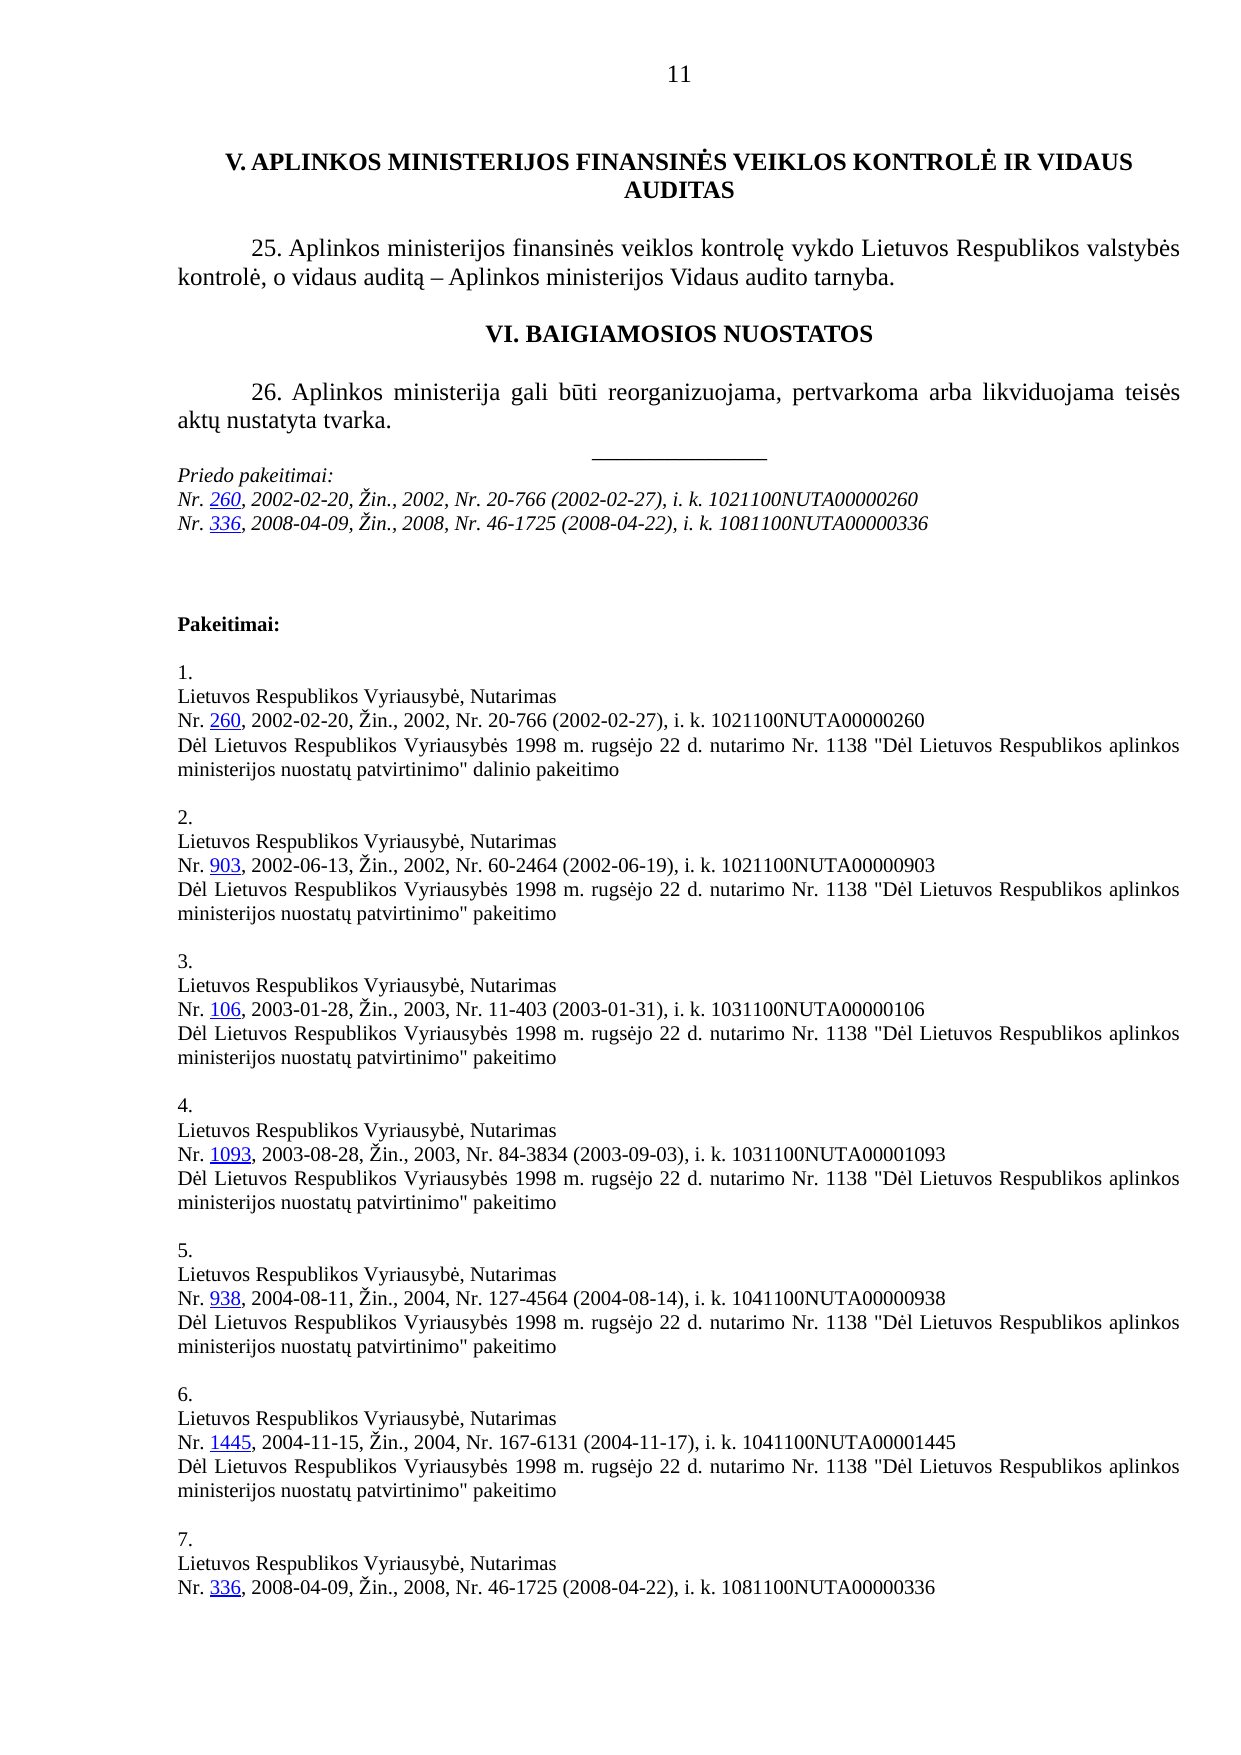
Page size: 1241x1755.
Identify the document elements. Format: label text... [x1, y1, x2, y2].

text ______________ [177, 434, 1181, 463]
text 3. [177, 949, 1181, 973]
text Nr. 260, 2002-02-20, Žin., 2002, Nr. 20-766 (2002-02-27), i. k. 1021100NUTA00000260 [177, 487, 1181, 511]
text Lietuvos Respublikos Vyriausybė, Nutarimas [177, 829, 1181, 853]
text Nr. 336, 2008-04-09, Žin., 2008, Nr. 46-1725 (2008-04-22), i. k. 1081100NUTA00000336 [177, 1575, 1181, 1599]
text Dėl Lietuvos Respublikos Vyriausybės 1998 m. rugsėjo 22 d. nutarimo Nr. 1138 "Dėl Lietuvos Respublikos aplinkos ministerijos nuostatų patvirtinimo" pakeitimo [177, 1166, 1181, 1214]
text Nr. 260, 2002-02-20, Žin., 2002, Nr. 20-766 (2002-02-27), i. k. 1021100NUTA00000260 [177, 708, 1181, 732]
text 7. [177, 1527, 1181, 1551]
text Dėl Lietuvos Respublikos Vyriausybės 1998 m. rugsėjo 22 d. nutarimo Nr. 1138 "Dėl Lietuvos Respublikos aplinkos ministerijos nuostatų patvirtinimo" pakeitimo [177, 1310, 1181, 1358]
text Nr. 1093, 2003-08-28, Žin., 2003, Nr. 84-3834 (2003-09-03), i. k. 1031100NUTA00001093 [177, 1142, 1181, 1166]
text VI. BAIGIAMOSIOS NUOSTATOS [177, 319, 1181, 348]
text 4. [177, 1093, 1181, 1117]
text Lietuvos Respublikos Vyriausybė, Nutarimas [177, 1406, 1181, 1430]
text Lietuvos Respublikos Vyriausybė, Nutarimas [177, 1117, 1181, 1142]
text Lietuvos Respublikos Vyriausybė, Nutarimas [177, 1262, 1181, 1286]
text 25. Aplinkos ministerijos finansinės veiklos kontrolę vykdo Lietuvos Respublikos valstybės kontrolė, o vidaus auditą – Aplinkos ministerijos Vidaus audito tarnyba. [177, 233, 1181, 291]
text Pakeitimai: [177, 612, 1181, 636]
text 5. [177, 1238, 1181, 1262]
text Lietuvos Respublikos Vyriausybė, Nutarimas [177, 973, 1181, 997]
text Lietuvos Respublikos Vyriausybė, Nutarimas [177, 684, 1181, 708]
text Nr. 903, 2002-06-13, Žin., 2002, Nr. 60-2464 (2002-06-19), i. k. 1021100NUTA00000903 [177, 853, 1181, 877]
text 2. [177, 805, 1181, 829]
text Nr. 938, 2004-08-11, Žin., 2004, Nr. 127-4564 (2004-08-14), i. k. 1041100NUTA00000938 [177, 1286, 1181, 1310]
text 1. [177, 660, 1181, 684]
text Nr. 106, 2003-01-28, Žin., 2003, Nr. 11-403 (2003-01-31), i. k. 1031100NUTA00000106 [177, 997, 1181, 1021]
text V. APLINKOS MINISTERIJOS FINANSINĖS VEIKLOS KONTROLĖ IR VIDAUS AUDITAS [177, 147, 1181, 204]
text 26. Aplinkos ministerija gali būti reorganizuojama, pertvarkoma arba likviduojama teisės aktų nustatyta tvarka. [177, 377, 1181, 434]
text 6. [177, 1382, 1181, 1406]
text Dėl Lietuvos Respublikos Vyriausybės 1998 m. rugsėjo 22 d. nutarimo Nr. 1138 "Dėl Lietuvos Respublikos aplinkos ministerijos nuostatų patvirtinimo" pakeitimo [177, 1454, 1181, 1502]
text Dėl Lietuvos Respublikos Vyriausybės 1998 m. rugsėjo 22 d. nutarimo Nr. 1138 "Dėl Lietuvos Respublikos aplinkos ministerijos nuostatų patvirtinimo" dalinio pakeitimo [177, 732, 1181, 781]
text Nr. 336, 2008-04-09, Žin., 2008, Nr. 46-1725 (2008-04-22), i. k. 1081100NUTA00000336 [177, 511, 1181, 535]
text Lietuvos Respublikos Vyriausybė, Nutarimas [177, 1551, 1181, 1575]
text Dėl Lietuvos Respublikos Vyriausybės 1998 m. rugsėjo 22 d. nutarimo Nr. 1138 "Dėl Lietuvos Respublikos aplinkos ministerijos nuostatų patvirtinimo" pakeitimo [177, 877, 1181, 925]
text Dėl Lietuvos Respublikos Vyriausybės 1998 m. rugsėjo 22 d. nutarimo Nr. 1138 "Dėl Lietuvos Respublikos aplinkos ministerijos nuostatų patvirtinimo" pakeitimo [177, 1021, 1181, 1069]
text Priedo pakeitimai: [177, 463, 1181, 487]
text Nr. 1445, 2004-11-15, Žin., 2004, Nr. 167-6131 (2004-11-17), i. k. 1041100NUTA00001445 [177, 1430, 1181, 1454]
